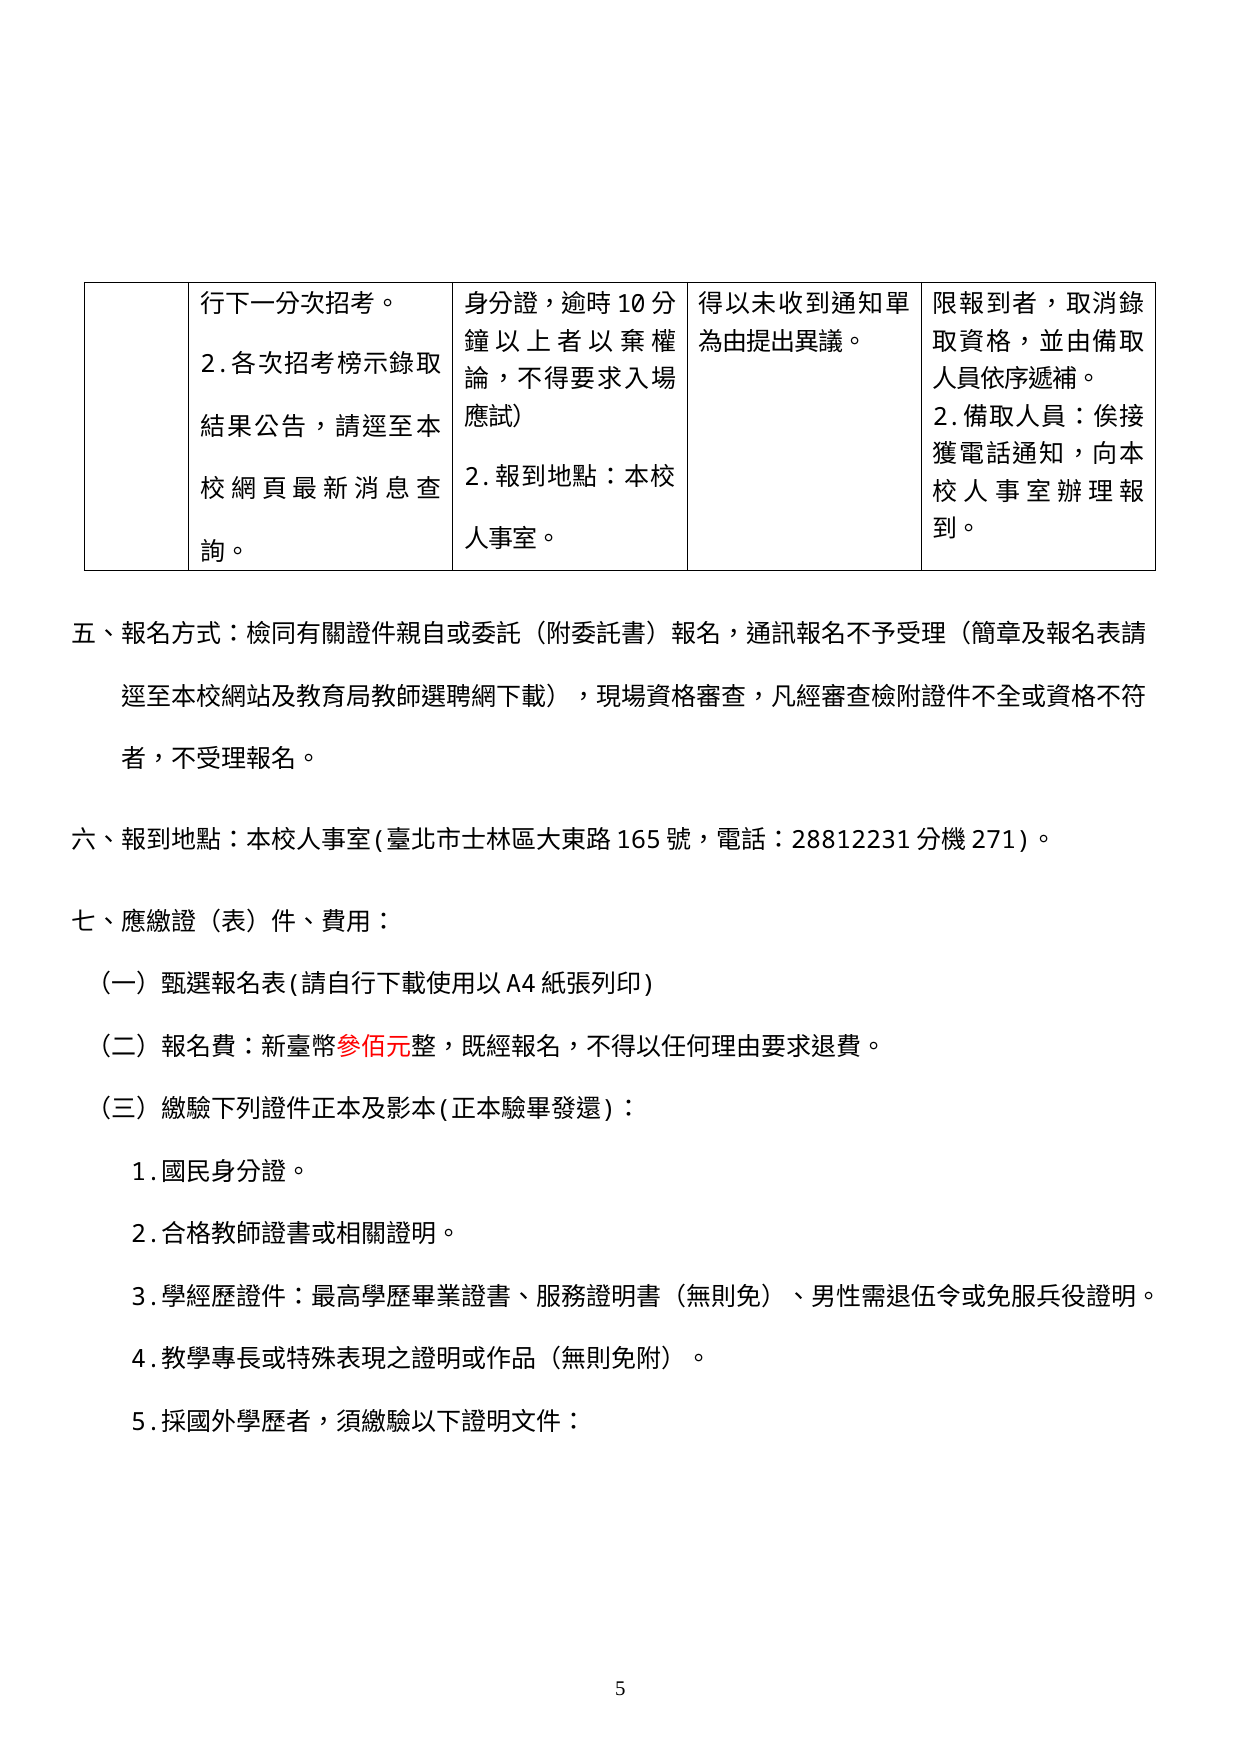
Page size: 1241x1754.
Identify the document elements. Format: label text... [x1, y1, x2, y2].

text 5.採國外學歷者，須繳驗以下證明文件： [71, 1378, 1169, 1440]
table_cell 行下一分次招考。 2.各次招考榜示錄取結果公告，請逕至本校網頁最新消息查詢。 [189, 283, 452, 570]
text （二）報名費：新臺幣參佰元整，既經報名，不得以任何理由要求退費。 [71, 1003, 1169, 1065]
table_cell 限報到者，取消錄取資格，並由備取人員依序遞補。 2.備取人員：俟接獲電話通知，向本校人事室辦理報到。 [922, 283, 1155, 570]
text 五、報名方式：檢同有關證件親自或委託（附委託書）報名，通訊報名不予受理（簡章及報名表請逕至本校網站及教育局教師選聘網下載），現場資格審查，凡經審查檢附證件不全或資格不符者，不受理報名。 [71, 590, 1169, 778]
table_cell 身分證，逾時10分鐘以上者以棄權論，不得要求入場應試） 2.報到地點：本校人事室。 [453, 283, 687, 570]
text （三）繳驗下列證件正本及影本(正本驗畢發還)： [71, 1065, 1169, 1128]
text 2.合格教師證書或相關證明。 [71, 1190, 1169, 1253]
table_cell 得以未收到通知單為由提出異議。 [688, 283, 921, 570]
table_cell [85, 283, 188, 570]
text 3.學經歷證件：最高學歷畢業證書、服務證明書（無則免）、男性需退伍令或免服兵役證明。 [71, 1253, 1169, 1315]
text （一）甄選報名表(請自行下載使用以A4紙張列印) [71, 940, 1169, 1003]
text 1.國民身分證。 [71, 1128, 1169, 1190]
text 六、報到地點：本校人事室(臺北市士林區大東路165號，電話：28812231分機271)。 [71, 796, 1169, 859]
text 七、應繳證（表）件、費用： [71, 878, 1169, 940]
text 4.教學專長或特殊表現之證明或作品（無則免附）。 [71, 1315, 1169, 1378]
